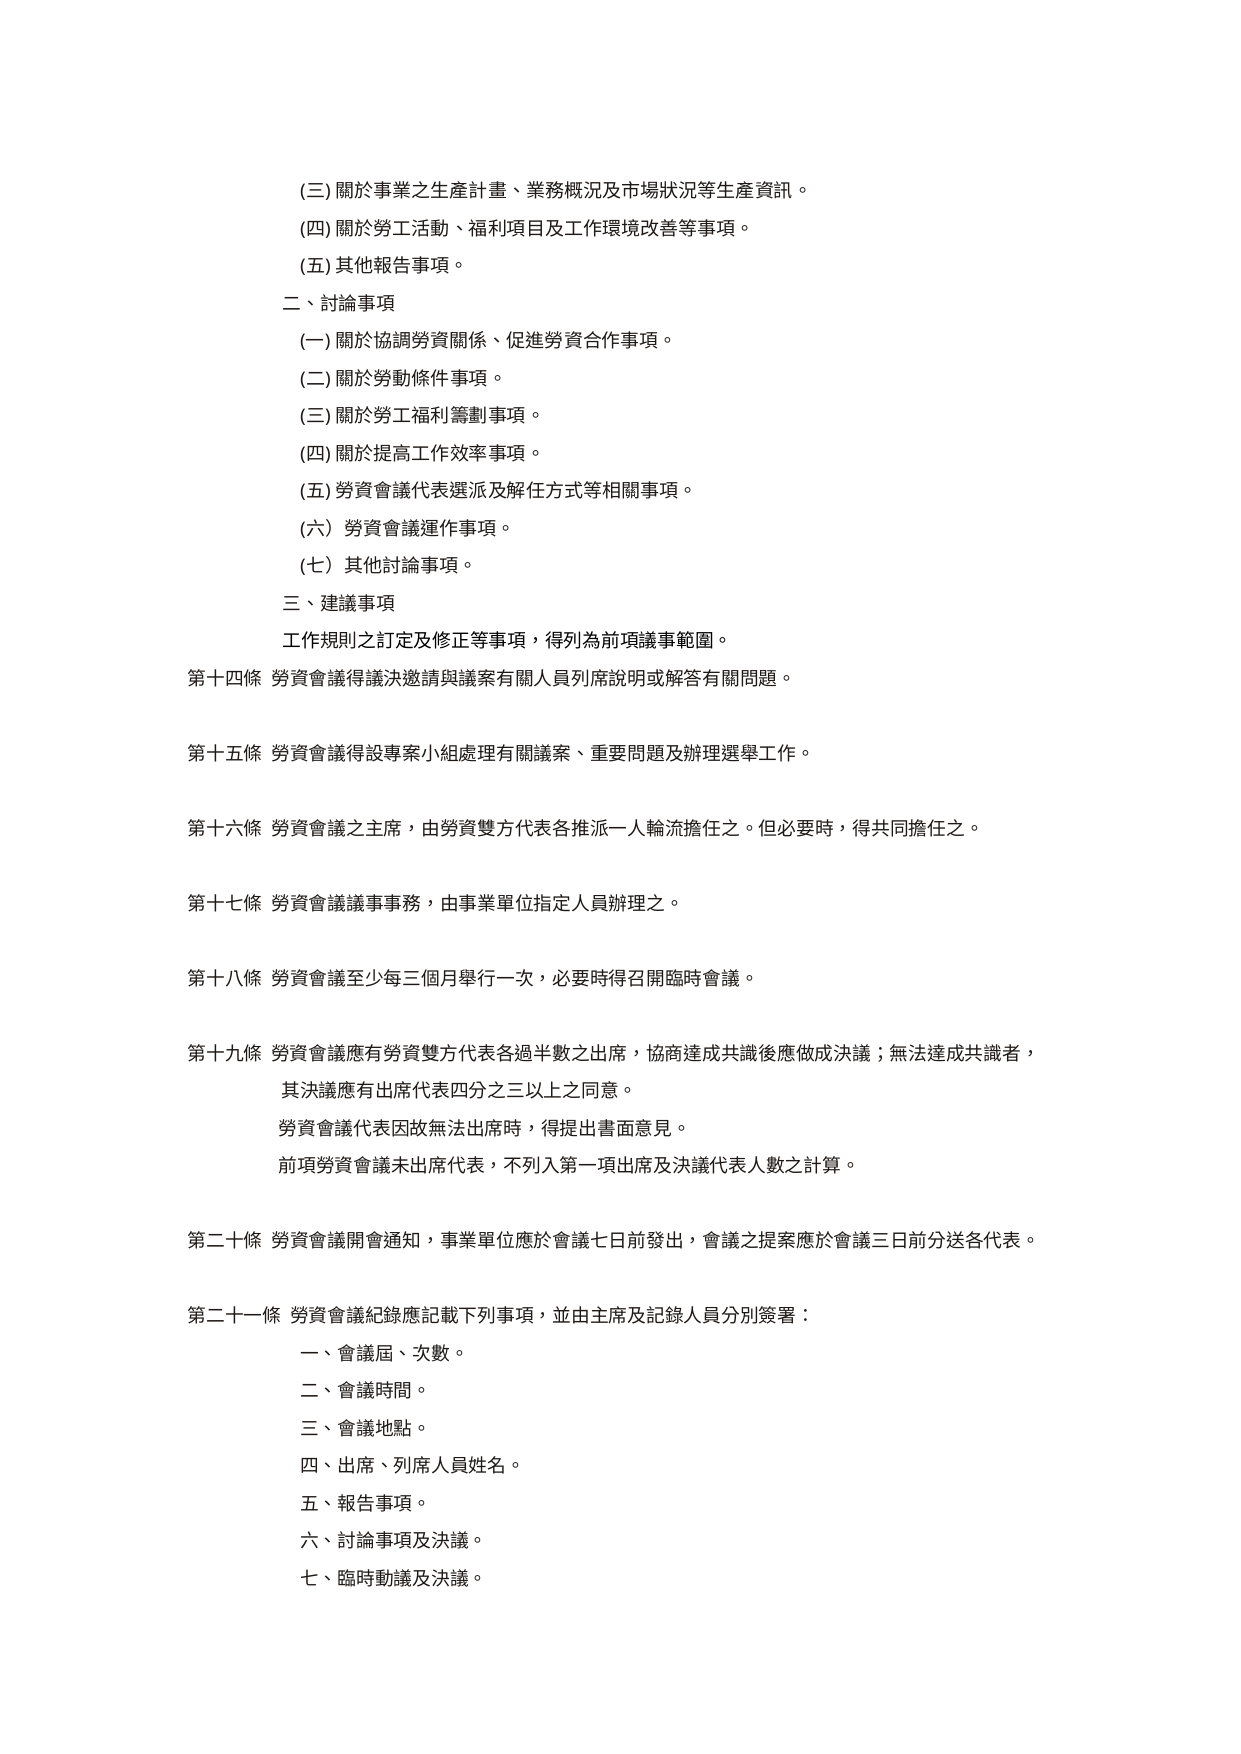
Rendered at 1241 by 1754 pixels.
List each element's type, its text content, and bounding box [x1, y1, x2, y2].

text 三、會議地點。 [300, 1402, 1053, 1439]
text (三) 關於勞工福利籌劃事項。 [300, 389, 1053, 427]
text (三) 關於事業之生產計畫、業務概況及市場狀況等生產資訊。 [300, 164, 1053, 202]
text 第十四條 勞資會議得議決邀請與議案有關人員列席說明或解答有關問題。 [187, 652, 1053, 689]
text (二) 關於勞動條件事項。 [300, 352, 1053, 389]
text 第十八條 勞資會議至少每三個月舉行一次，必要時得召開臨時會議。 [187, 952, 1053, 989]
text (五) 其他報告事項。 [300, 239, 1053, 277]
text 五、報告事項。 [300, 1477, 1053, 1514]
text (六）勞資會議運作事項。 [300, 502, 1053, 539]
text 六、討論事項及決議。 [300, 1514, 1053, 1552]
text (一) 關於協調勞資關係、促進勞資合作事項。 [300, 314, 1053, 352]
text 勞資會議代表因故無法出席時，得提出書面意見。 [278, 1102, 1053, 1139]
text 第二十條 勞資會議開會通知，事業單位應於會議七日前發出，會議之提案應於會議三日前分送各代表。 [187, 1214, 1053, 1252]
text (四) 關於提高工作效率事項。 [300, 427, 1053, 464]
text (四) 關於勞工活動、福利項目及工作環境改善等事項。 [300, 202, 1053, 239]
text (五) 勞資會議代表選派及解任方式等相關事項。 [300, 464, 1053, 502]
text 第十九條 勞資會議應有勞資雙方代表各過半數之出席，協商達成共識後應做成決議；無法達成共識者，其決議應有出席代表四分之三以上之同意。 [187, 1027, 1053, 1102]
text 四、出席、列席人員姓名。 [300, 1439, 1053, 1477]
text 三、建議事項 [282, 577, 1053, 614]
text 工作規則之訂定及修正等事項，得列為前項議事範圍。 [282, 614, 1053, 652]
text 第十七條 勞資會議議事事務，由事業單位指定人員辦理之。 [187, 877, 1053, 914]
text 第二十一條 勞資會議紀錄應記載下列事項，並由主席及記錄人員分別簽署： [187, 1289, 1053, 1327]
text 第十五條 勞資會議得設專案小組處理有關議案、重要問題及辦理選舉工作。 [187, 727, 1053, 764]
text 前項勞資會議未出席代表，不列入第一項出席及決議代表人數之計算。 [278, 1139, 1053, 1177]
text 二、會議時間。 [300, 1364, 1053, 1402]
text (七）其他討論事項。 [300, 539, 1053, 577]
text 七、臨時動議及決議。 [300, 1552, 1053, 1589]
text 一、會議屆、次數。 [300, 1327, 1053, 1364]
text 第十六條 勞資會議之主席，由勞資雙方代表各推派一人輪流擔任之。但必要時，得共同擔任之。 [187, 802, 1053, 839]
text 二、討論事項 [282, 277, 1053, 314]
